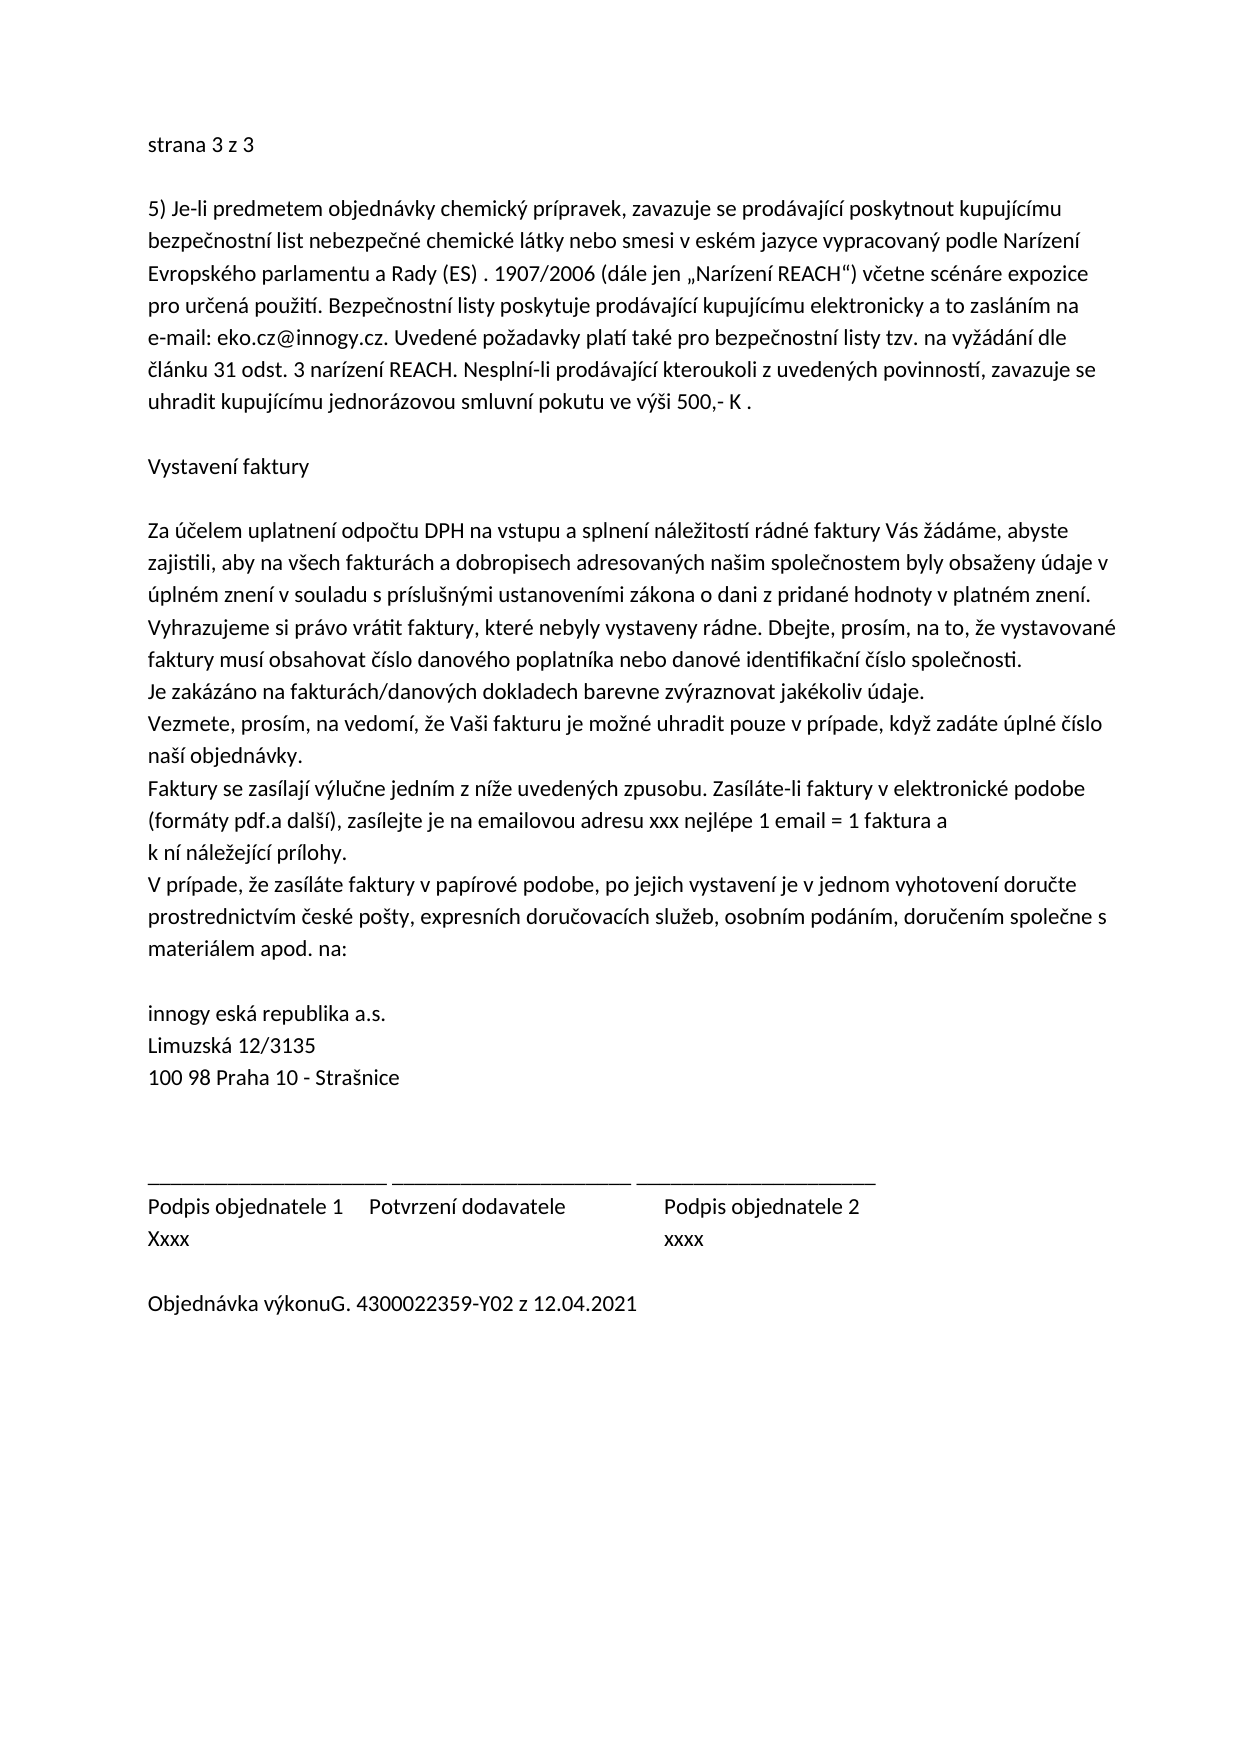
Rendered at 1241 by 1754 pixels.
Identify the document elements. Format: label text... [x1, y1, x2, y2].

text Vezmete, prosím, na vedomí, že Vaši fakturu je možné uhradit pouze v prípade, když zadáte úplné číslo [148, 709, 1152, 737]
text Podpis objednatele 1 Potvrzení dodavatele Podpis objednatele 2 [148, 1192, 1152, 1220]
text uhradit kupujícímu jednorázovou smluvní pokutu ve výši 500,- K . [148, 387, 1152, 415]
text Limuzská 12/3135 [148, 1031, 1152, 1059]
text _____________________ _____________________ _____________________ [148, 1160, 1152, 1188]
text strana 3 z 3 [148, 130, 1152, 158]
text naší objednávky. [148, 741, 1152, 769]
text innogy eská republika a.s. [148, 999, 1152, 1027]
text Vyhrazujeme si právo vrátit faktury, které nebyly vystaveny rádne. Dbejte, prosím, na to, že vystavované [148, 613, 1152, 641]
text e-mail: eko.cz@innogy.cz. Uvedené požadavky platí také pro bezpečnostní listy tzv. na vyžádání dle [148, 323, 1152, 351]
text 5) Je-li predmetem objednávky chemický prípravek, zavazuje se prodávající poskytnout kupujícímu [148, 194, 1152, 222]
text Vystavení faktury [148, 452, 1152, 480]
text materiálem apod. na: [148, 934, 1152, 963]
text Objednávka výkonuG. 4300022359-Y02 z 12.04.2021 [148, 1289, 1152, 1317]
text Evropského parlamentu a Rady (ES) . 1907/2006 (dále jen „Narízení REACH“) včetne scénáre expozice [148, 259, 1152, 287]
text k ní náležející prílohy. [148, 838, 1152, 866]
text V prípade, že zasíláte faktury v papírové podobe, po jejich vystavení je v jednom vyhotovení doručte [148, 870, 1152, 898]
text článku 31 odst. 3 narízení REACH. Nesplní-li prodávající kteroukoli z uvedených povinností, zavazuje se [148, 355, 1152, 383]
text Xxxx xxxx [148, 1224, 1152, 1252]
text bezpečnostní list nebezpečné chemické látky nebo smesi v eském jazyce vypracovaný podle Narízení [148, 226, 1152, 254]
text Za účelem uplatnení odpočtu DPH na vstupu a splnení náležitostí rádné faktury Vás žádáme, abyste [148, 516, 1152, 544]
text zajistili, aby na všech fakturách a dobropisech adresovaných našim společnostem byly obsaženy údaje v [148, 548, 1152, 576]
text Faktury se zasílají výlučne jedním z níže uvedených zpusobu. Zasíláte-li faktury v elektronické podobe (formáty pdf.a další), zasílejte je na emailovou adresu xxx nejlépe 1 email = 1 faktura a [148, 774, 1152, 834]
text Je zakázáno na fakturách/danových dokladech barevne zvýraznovat jakékoliv údaje. [148, 677, 1152, 705]
text úplném znení v souladu s príslušnými ustanoveními zákona o dani z pridané hodnoty v platném znení. [148, 581, 1152, 608]
text 100 98 Praha 10 - Strašnice [148, 1063, 1152, 1091]
text pro určená použití. Bezpečnostní listy poskytuje prodávající kupujícímu elektronicky a to zasláním na [148, 291, 1152, 319]
text prostrednictvím české pošty, expresních doručovacích služeb, osobním podáním, doručením společne s [148, 902, 1152, 930]
text faktury musí obsahovat číslo danového poplatníka nebo danové identifikační číslo společnosti. [148, 645, 1152, 673]
